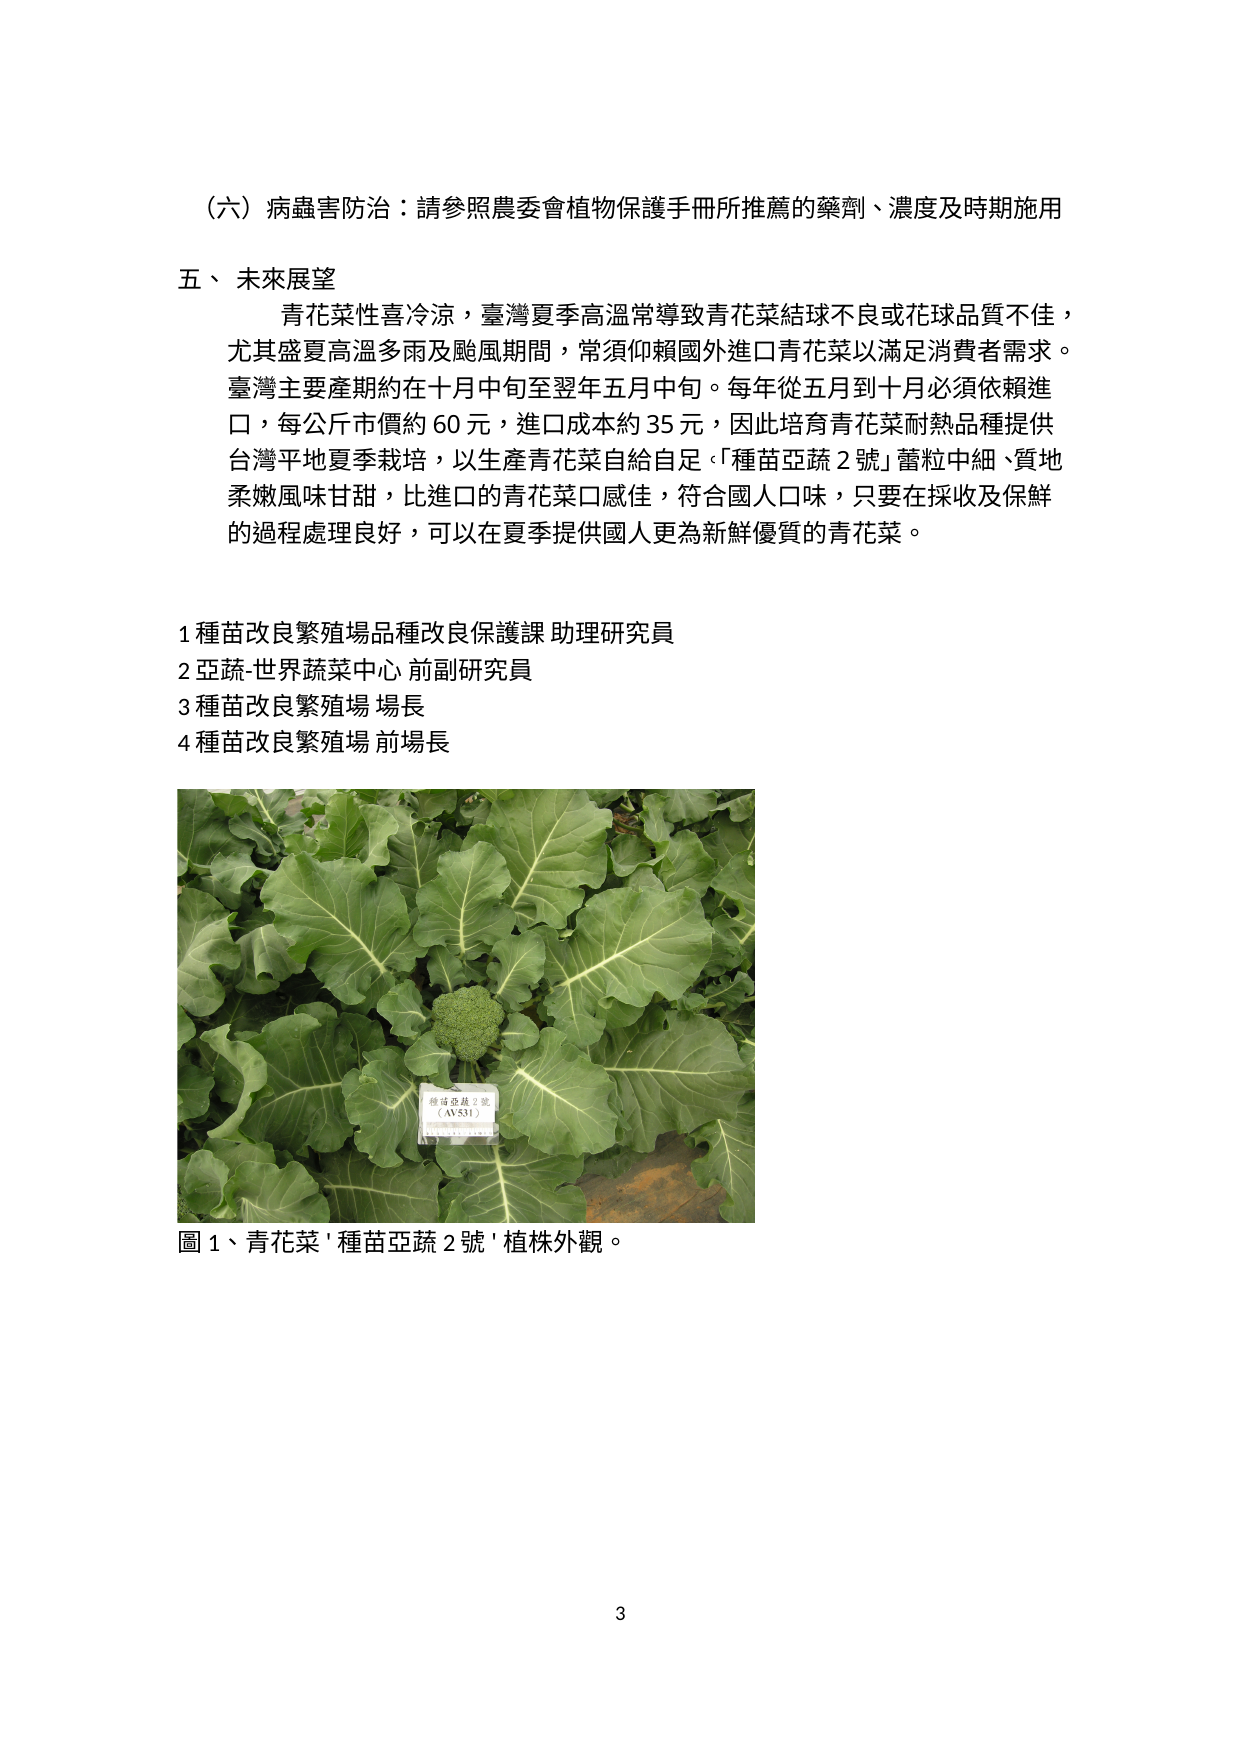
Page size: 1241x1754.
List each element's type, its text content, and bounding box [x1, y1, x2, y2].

text 2亞蔬-世界蔬菜中心 前副研究員 [177, 650, 1063, 686]
text （六）病蟲害防治：請參照農委會植物保護手冊所推薦的藥劑、濃度及時期施用。 [192, 189, 1063, 225]
text 4種苗改良繁殖場 前場長 [177, 723, 1063, 759]
list 未來展望 [177, 259, 1063, 296]
picture [177, 789, 755, 1223]
text 圖1、青花菜 ' 種苗亞蔬2號 ' 植株外觀。 [177, 1223, 1063, 1259]
text 3種苗改良繁殖場 場長 [177, 686, 1063, 723]
text 1種苗改良繁殖場品種改良保護課 助理研究員 [177, 614, 1063, 650]
text 青花菜性喜冷涼，臺灣夏季高溫常導致青花菜結球不良或花球品質不佳，尤其盛夏高溫多雨及颱風期間，常須仰賴國外進口青花菜以滿足消費者需求。臺灣主要產期約在十月中旬至翌年五月中旬。每年從五月到十月必須依賴進口，每公斤市價約60元，進口成本約35元，因此培育青花菜耐熱品種提供台灣平地夏季栽培，以生產青花菜自給自足。「種苗亞蔬2號」蕾粒中細、質地柔嫩風味甘甜，比進口的青花菜口感佳，符合國人口味，只要在採收及保鮮的過程處理良好，可以在夏季提供國人更為新鮮優質的青花菜。 [227, 296, 1063, 549]
